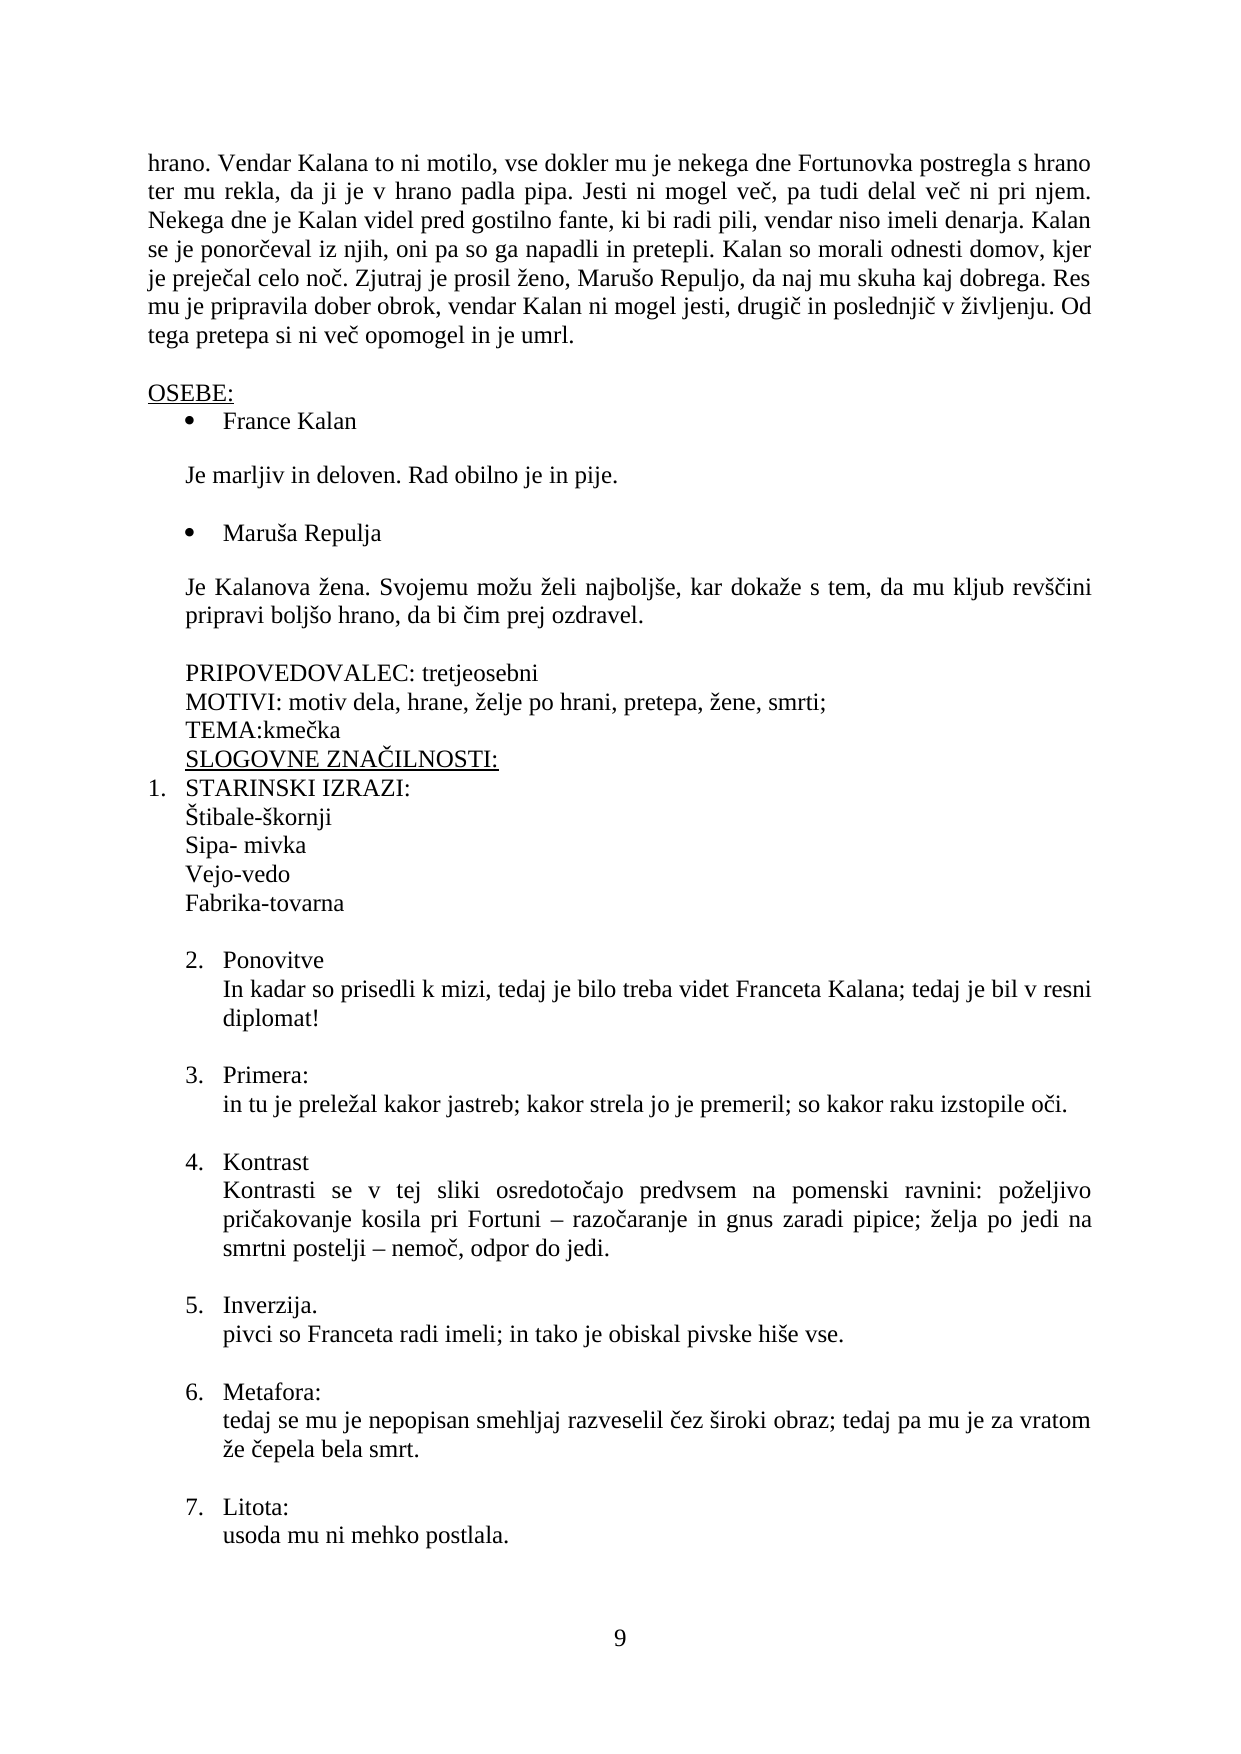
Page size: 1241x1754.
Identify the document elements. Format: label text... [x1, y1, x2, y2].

list Vejo-vedo [185, 859, 1093, 888]
list Primera: [185, 1060, 1093, 1089]
list Litota: [185, 1492, 1093, 1520]
text hrano. Vendar Kalana to ni motilo, vse dokler mu je nekega dne Fortunovka postregla s hrano ter mu rekla, da ji je v hrano padla pipa. Jesti ni mogel več, pa tudi delal več ni pri njem. Nekega dne je Kalan videl pred gostilno fante, ki bi radi pili, vendar niso imeli denarja. Kalan se je ponorčeval iz njih, oni pa so ga napadli in pretepli. Kalan so morali odnesti domov, kjer je preječal celo noč. Zjutraj je prosil ženo, Marušo Repuljo, da naj mu skuha kaj dobrega. Res mu je pripravila dober obrok, vendar Kalan ni mogel jesti, drugič in poslednjič v življenju. Od tega pretepa si ni več opomogel in je umrl. [148, 148, 1093, 349]
text MOTIVI: motiv dela, hrane, želje po hrani, pretepa, žene, smrti; [185, 687, 1093, 715]
list in tu je preležal kakor jastreb; kakor strela jo je premeril; so kakor raku izstopile oči. [223, 1089, 1093, 1118]
list Ponovitve [185, 945, 1093, 974]
text Je Kalanova žena. Svojemu možu želi najboljše, kar dokaže s tem, da mu kljub revščini pripravi boljšo hrano, da bi čim prej ozdravel. [185, 572, 1093, 629]
text TEMA:kmečka [185, 715, 1093, 744]
list pivci so Franceta radi imeli; in tako je obiskal pivske hiše vse. [223, 1319, 1093, 1348]
list STARINSKI IZRAZI: [148, 773, 1093, 802]
list Maruša Repulja [185, 518, 1093, 546]
text SLOGOVNE ZNAČILNOSTI: [185, 744, 1093, 773]
text Je marljiv in deloven. Rad obilno je in pije. [185, 460, 1093, 489]
list Metafora: [185, 1377, 1093, 1405]
list tedaj se mu je nepopisan smehljaj razveselil čez široki obraz; tedaj pa mu je za vratom že čepela bela smrt. [223, 1405, 1093, 1463]
list France Kalan [185, 406, 1093, 435]
text OSEBE: [148, 378, 1093, 406]
list In kadar so prisedli k mizi, tedaj je bilo treba videt Franceta Kalana; tedaj je bil v resni diplomat! [223, 974, 1093, 1032]
text PRIPOVEDOVALEC: tretjeosebni [185, 658, 1093, 687]
list Fabrika-tovarna [185, 888, 1093, 917]
list Kontrast [185, 1147, 1093, 1175]
list Sipa- mivka [185, 830, 1093, 859]
list Štibale-škornji [185, 802, 1093, 830]
list Inverzija. [185, 1290, 1093, 1319]
list Kontrasti se v tej sliki osredotočajo predvsem na pomenski ravnini: poželjivo pričakovanje kosila pri Fortuni – razočaranje in gnus zaradi pipice; želja po jedi na smrtni postelji – nemoč, odpor do jedi. [223, 1175, 1093, 1262]
list usoda mu ni mehko postlala. [223, 1520, 1093, 1549]
